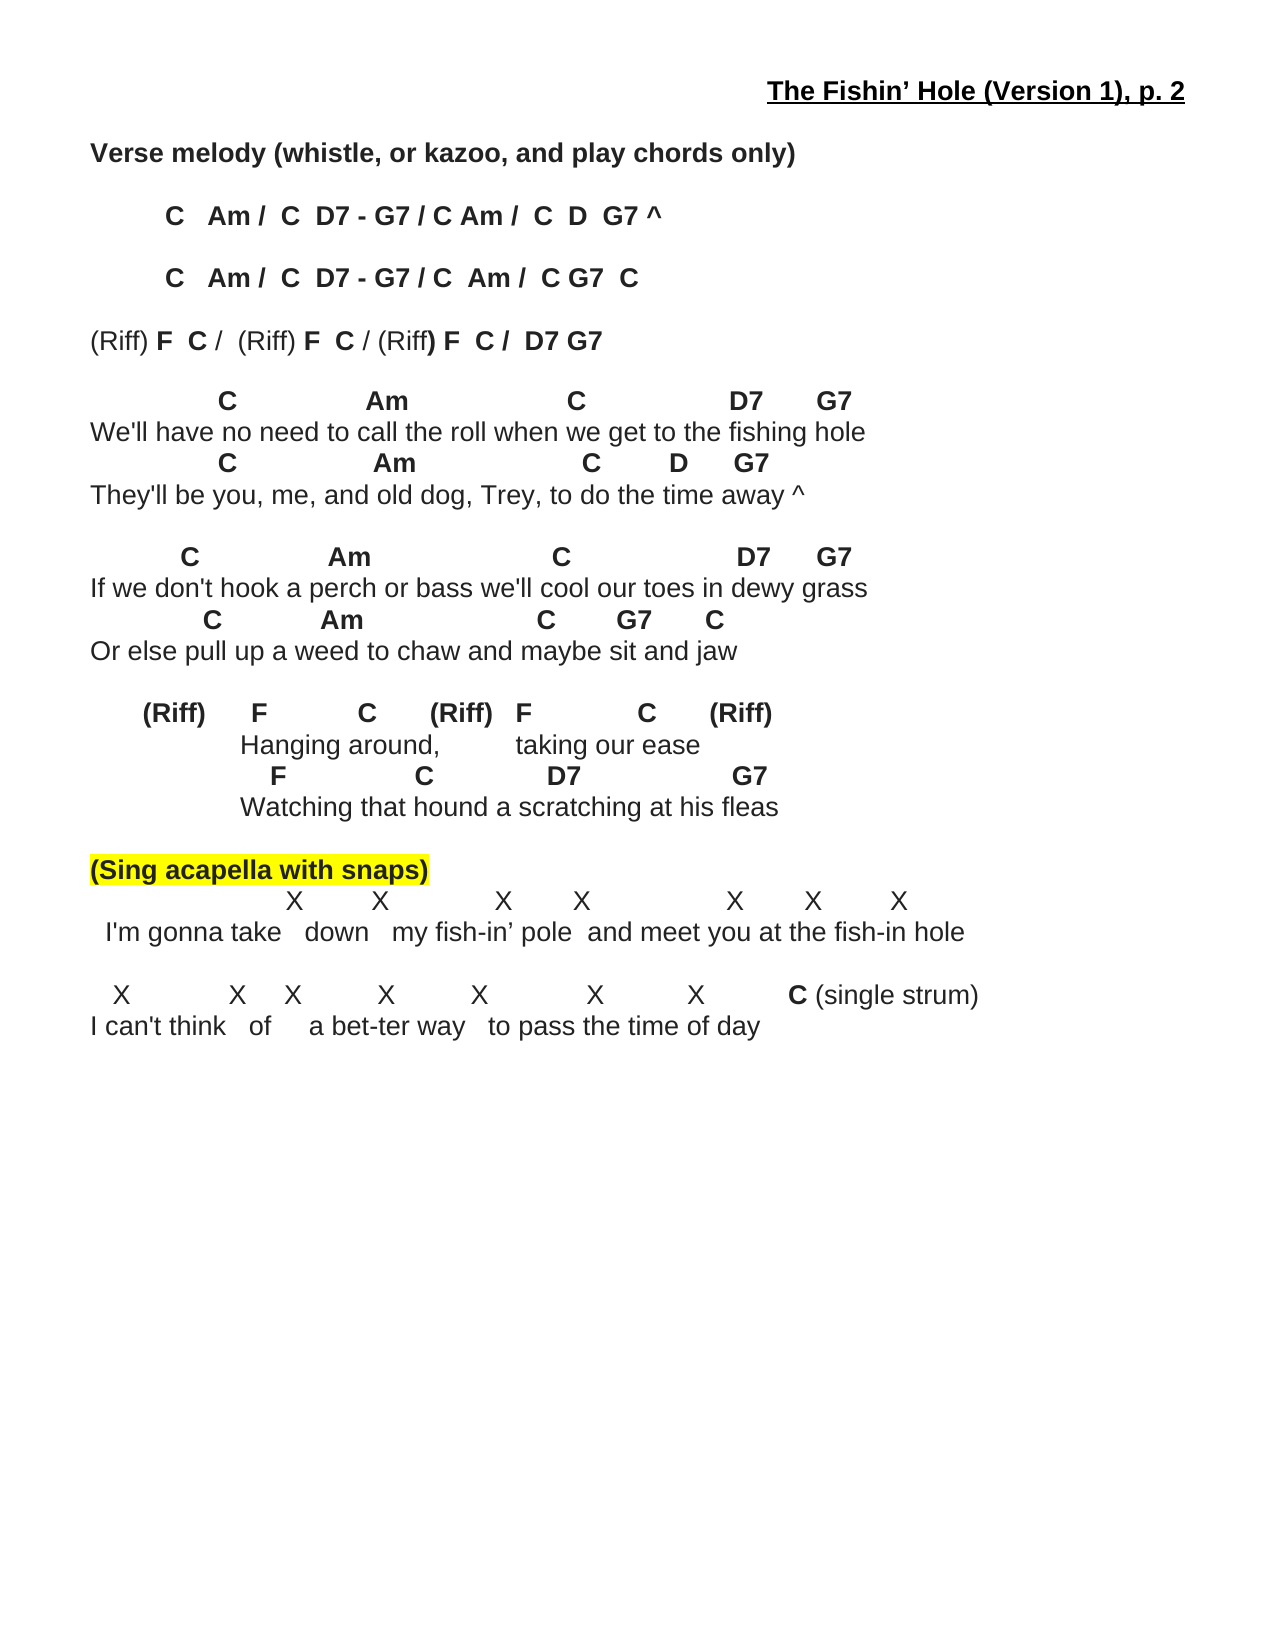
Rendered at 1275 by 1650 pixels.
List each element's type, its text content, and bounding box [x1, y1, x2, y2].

text (Sing acapella with snaps) [90, 854, 1185, 885]
text (Riff) F C / (Riff) F C / (Riff) F C / D7 G7 [90, 325, 1185, 356]
text X X X X X X X C (single strum) [90, 947, 1185, 1010]
text (Riff) F C (Riff) F C (Riff) [90, 697, 1185, 729]
text C Am C D7 G7 We'll have no need to call the roll when we get to the fishing hole C Am C D G7 [90, 385, 1185, 479]
text They'll be you, me, and old dog, Trey, to do the time away ^ [90, 479, 1185, 510]
text C Am / C D7 - G7 / C Am / C D G7 ^ [90, 200, 1185, 231]
text I can't think of a bet-ter way to pass the time of day [90, 1010, 1185, 1041]
text X X X X X X X [90, 885, 1185, 916]
text C Am C D7 G7 If we don't hook a perch or bass we'll cool our toes in dewy grass C Am C G7 C Or else pull up a weed to chaw and maybe sit and jaw [90, 541, 1185, 666]
text I'm gonna take down my fish-in’ pole and meet you at the fish-in hole [90, 916, 1185, 947]
text Verse melody (whistle, or kazoo, and play chords only) [90, 137, 1185, 169]
text F C D7 G7 Watching that hound a scratching at his fleas [240, 760, 1185, 822]
text The Fishin’ Hole (Version 1), p. 2 [90, 75, 1185, 106]
text Hanging around, taking our ease [240, 729, 1185, 760]
text C Am / C D7 - G7 / C Am / C G7 C [90, 262, 1185, 294]
